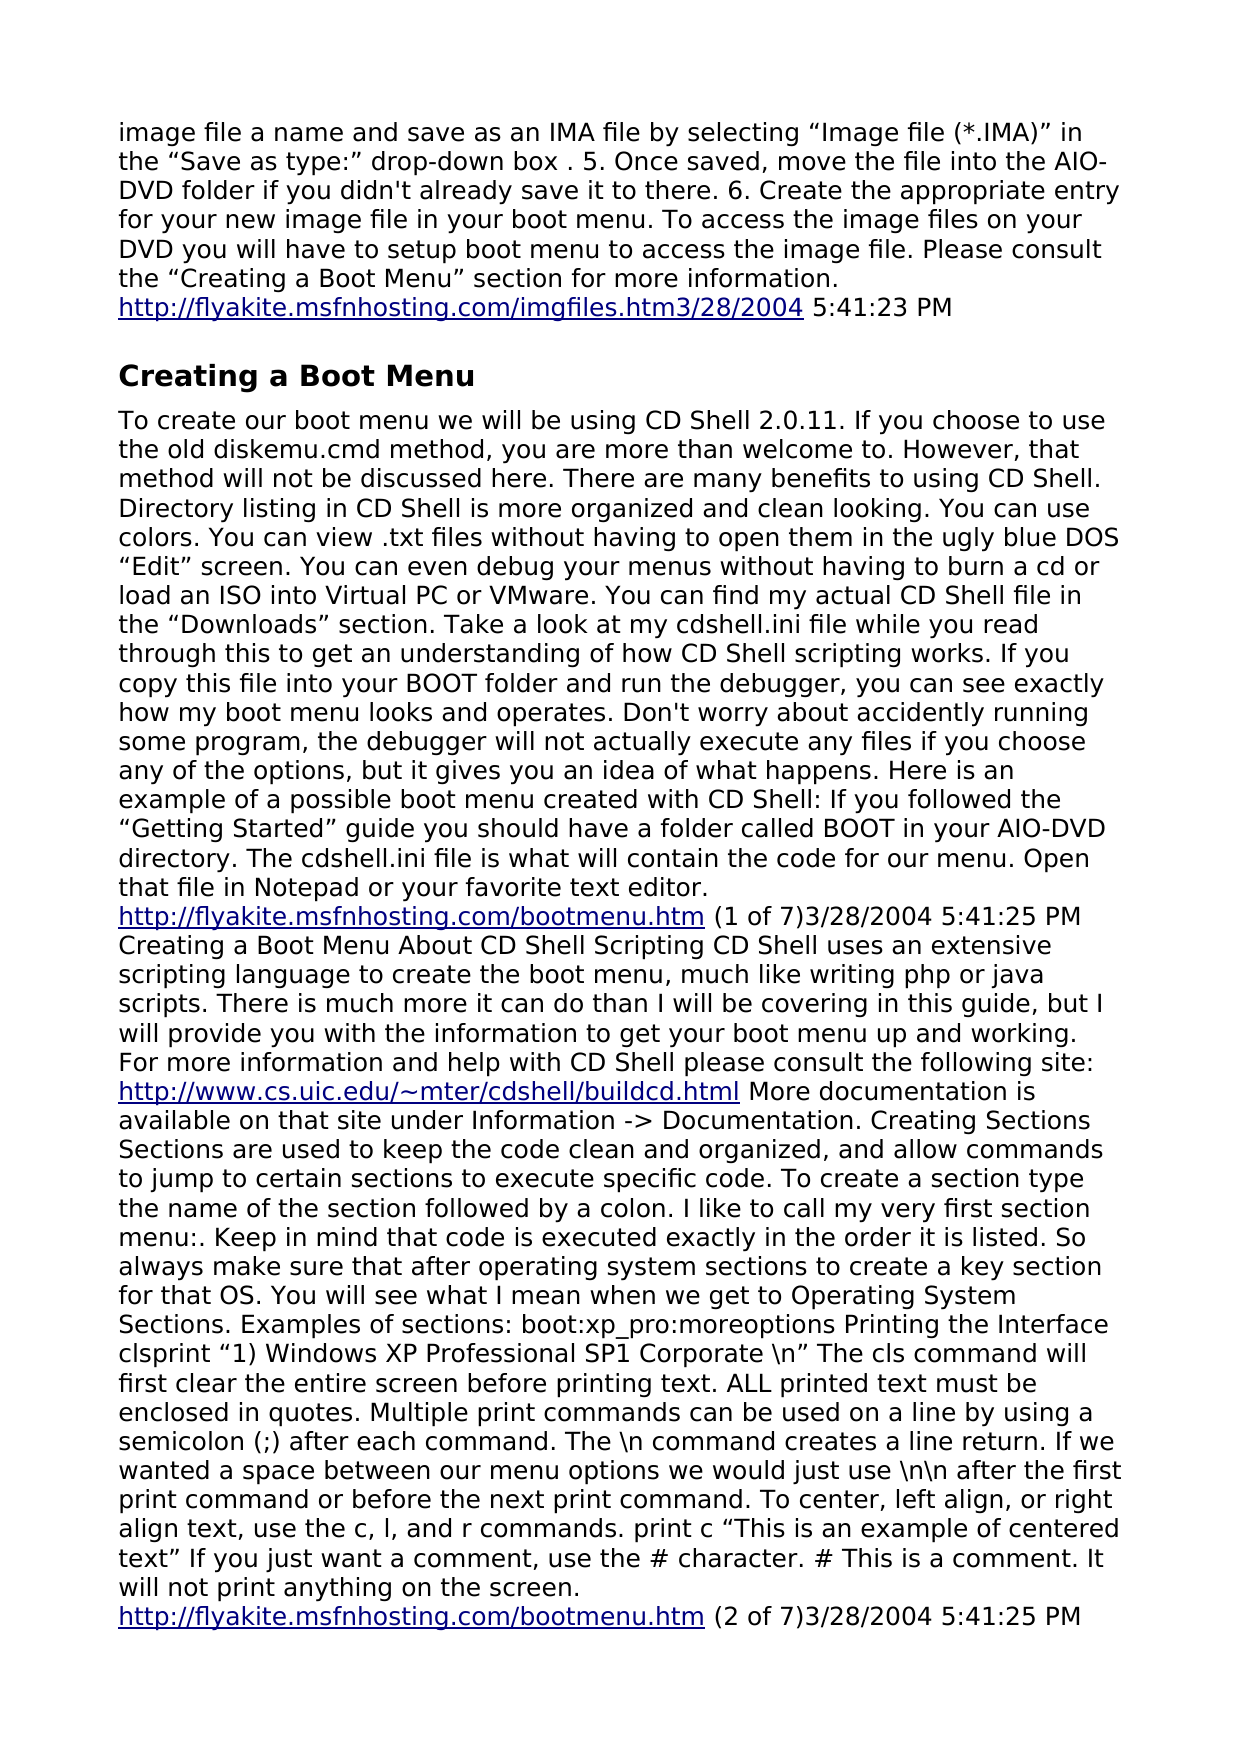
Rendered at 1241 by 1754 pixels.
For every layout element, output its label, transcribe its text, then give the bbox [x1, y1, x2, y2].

subtitle Creating a Boot Menu [118, 360, 1122, 394]
text To create our boot menu we will be using CD Shell 2.0.11. If you choose to use the old diskemu.cmd method, you are more than welcome to. However, that method will not be discussed here. There are many benefits to using CD Shell. Directory listing in CD Shell is more organized and clean looking. You can use colors. You can view .txt files without having to open them in the ugly blue DOS “Edit” screen. You can even debug your menus without having to burn a cd or load an ISO into Virtual PC or VMware. You can find my actual CD Shell file in the “Downloads” section. Take a look at my cdshell.ini file while you read through this to get an understanding of how CD Shell scripting works. If you copy this file into your BOOT folder and run the debugger, you can see exactly how my boot menu looks and operates. Don't worry about accidently running some program, the debugger will not actually execute any files if you choose any of the options, but it gives you an idea of what happens. Here is an example of a possible boot menu created with CD Shell: If you followed the “Getting Started” guide you should have a folder called BOOT in your AIO-DVD directory. The cdshell.ini file is what will contain the code for our menu. Open that file in Notepad or your favorite text editor. http://flyakite.msfnhosting.com/bootmenu.htm (1 of 7)3/28/2004 5:41:25 PM Creating a Boot Menu About CD Shell Scripting CD Shell uses an extensive scripting language to create the boot menu, much like writing php or java scripts. There is much more it can do than I will be covering in this guide, but I will provide you with the information to get your boot menu up and working. For more information and help with CD Shell please consult the following site: http://www.cs.uic.edu/~mter/cdshell/buildcd.html More documentation is available on that site under Information -> Documentation. Creating Sections Sections are used to keep the code clean and organized, and allow commands to jump to certain sections to execute specific code. To create a section type the name of the section followed by a colon. I like to call my very first section menu:. Keep in mind that code is executed exactly in the order it is listed. So always make sure that after operating system sections to create a key section for that OS. You will see what I mean when we get to Operating System Sections. Examples of sections: boot:xp_pro:moreoptions Printing the Interface clsprint “1) Windows XP Professional SP1 Corporate \n” The cls command will first clear the entire screen before printing text. ALL printed text must be enclosed in quotes. Multiple print commands can be used on a line by using a semicolon (;) after each command. The \n command creates a line return. If we wanted a space between our menu options we would just use \n\n after the first print command or before the next print command. To center, left align, or right align text, use the c, l, and r commands. print c “This is an example of centered text” If you just want a comment, use the # character. # This is a comment. It will not print anything on the screen. http://flyakite.msfnhosting.com/bootmenu.htm (2 of 7)3/28/2004 5:41:25 PM [118, 406, 1122, 1631]
text image file a name and save as an IMA file by selecting “Image file (*.IMA)” in the “Save as type:” drop-down box . 5. Once saved, move the file into the AIO-DVD folder if you didn't already save it to there. 6. Create the appropriate entry for your new image file in your boot menu. To access the image files on your DVD you will have to setup boot menu to access the image file. Please consult the “Creating a Boot Menu” section for more information. http://flyakite.msfnhosting.com/imgfiles.htm3/28/2004 5:41:23 PM [118, 118, 1122, 322]
